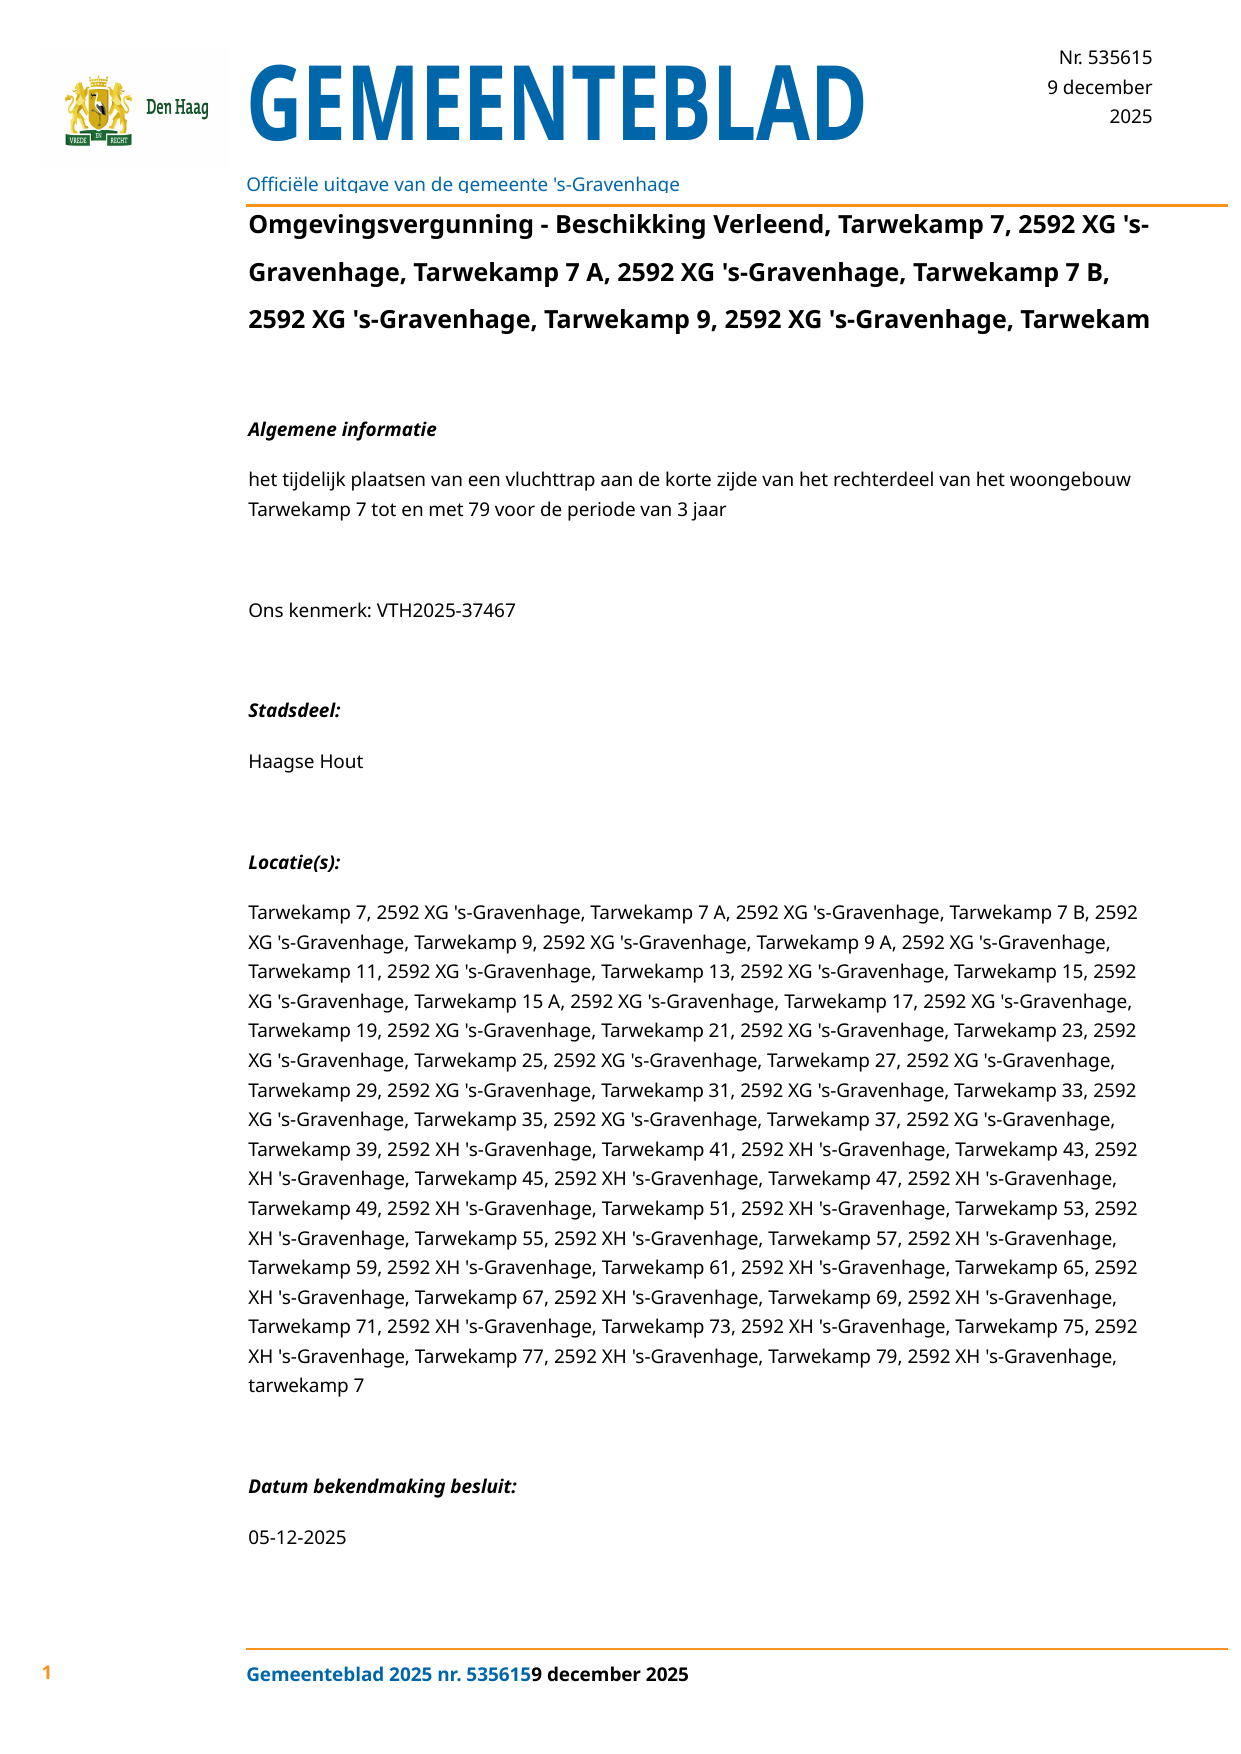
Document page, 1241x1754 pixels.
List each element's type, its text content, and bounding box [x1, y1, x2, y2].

text Algemene informatie [248, 416, 1152, 442]
text 05-12-2025 [248, 1524, 1152, 1549]
picture [41, 47, 231, 172]
text Stadsdeel: [248, 698, 1152, 723]
text Tarwekamp 7, 2592 XG 's-Gravenhage, Tarwekamp 7 A, 2592 XG 's-Gravenhage, Tarwekamp 7 B, 2592 XG 's-Gravenhage, Tarwekamp 9, 2592 XG 's-Gravenhage, Tarwekamp 9 A, 2592 XG 's-Gravenhage, Tarwekamp 11, 2592 XG 's-Gravenhage, Tarwekamp 13, 2592 XG 's-Gravenhage, Tarwekamp 15, 2592 XG 's-Gravenhage, Tarwekamp 15 A, 2592 XG 's-Gravenhage, Tarwekamp 17, 2592 XG 's-Gravenhage, Tarwekamp 19, 2592 XG 's-Gravenhage, Tarwekamp 21, 2592 XG 's-Gravenhage, Tarwekamp 23, 2592 XG 's-Gravenhage, Tarwekamp 25, 2592 XG 's-Gravenhage, Tarwekamp 27, 2592 XG 's-Gravenhage, Tarwekamp 29, 2592 XG 's-Gravenhage, Tarwekamp 31, 2592 XG 's-Gravenhage, Tarwekamp 33, 2592 XG 's-Gravenhage, Tarwekamp 35, 2592 XG 's-Gravenhage, Tarwekamp 37, 2592 XG 's-Gravenhage, Tarwekamp 39, 2592 XH 's-Gravenhage, Tarwekamp 41, 2592 XH 's-Gravenhage, Tarwekamp 43, 2592 XH 's-Gravenhage, Tarwekamp 45, 2592 XH 's-Gravenhage, Tarwekamp 47, 2592 XH 's-Gravenhage, Tarwekamp 49, 2592 XH 's-Gravenhage, Tarwekamp 51, 2592 XH 's-Gravenhage, Tarwekamp 53, 2592 XH 's-Gravenhage, Tarwekamp 55, 2592 XH 's-Gravenhage, Tarwekamp 57, 2592 XH 's-Gravenhage, Tarwekamp 59, 2592 XH 's-Gravenhage, Tarwekamp 61, 2592 XH 's-Gravenhage, Tarwekamp 65, 2592 XH 's-Gravenhage, Tarwekamp 67, 2592 XH 's-Gravenhage, Tarwekamp 69, 2592 XH 's-Gravenhage, Tarwekamp 71, 2592 XH 's-Gravenhage, Tarwekamp 73, 2592 XH 's-Gravenhage, Tarwekamp 75, 2592 XH 's-Gravenhage, Tarwekamp 77, 2592 XH 's-Gravenhage, Tarwekamp 79, 2592 XH 's-Gravenhage, tarwekamp 7 [248, 899, 1152, 1398]
text Omgevingsvergunning - Beschikking Verleend, Tarwekamp 7, 2592 XG 's-Gravenhage, Tarwekamp 7 A, 2592 XG 's-Gravenhage, Tarwekamp 7 B, 2592 XG 's-Gravenhage, Tarwekamp 9, 2592 XG 's-Gravenhage, Tarwekam [248, 207, 1152, 336]
text Datum bekendmaking besluit: [248, 1473, 1152, 1499]
text Locatie(s): [248, 849, 1152, 874]
text het tijdelijk plaatsen van een vluchttrap aan de korte zijde van het rechterdeel van het woongebouw Tarwekamp 7 tot en met 79 voor de periode van 3 jaar [248, 466, 1152, 522]
text Haagse Hout [248, 748, 1152, 774]
text Ons kenmerk: VTH2025-37467 [248, 597, 1152, 622]
